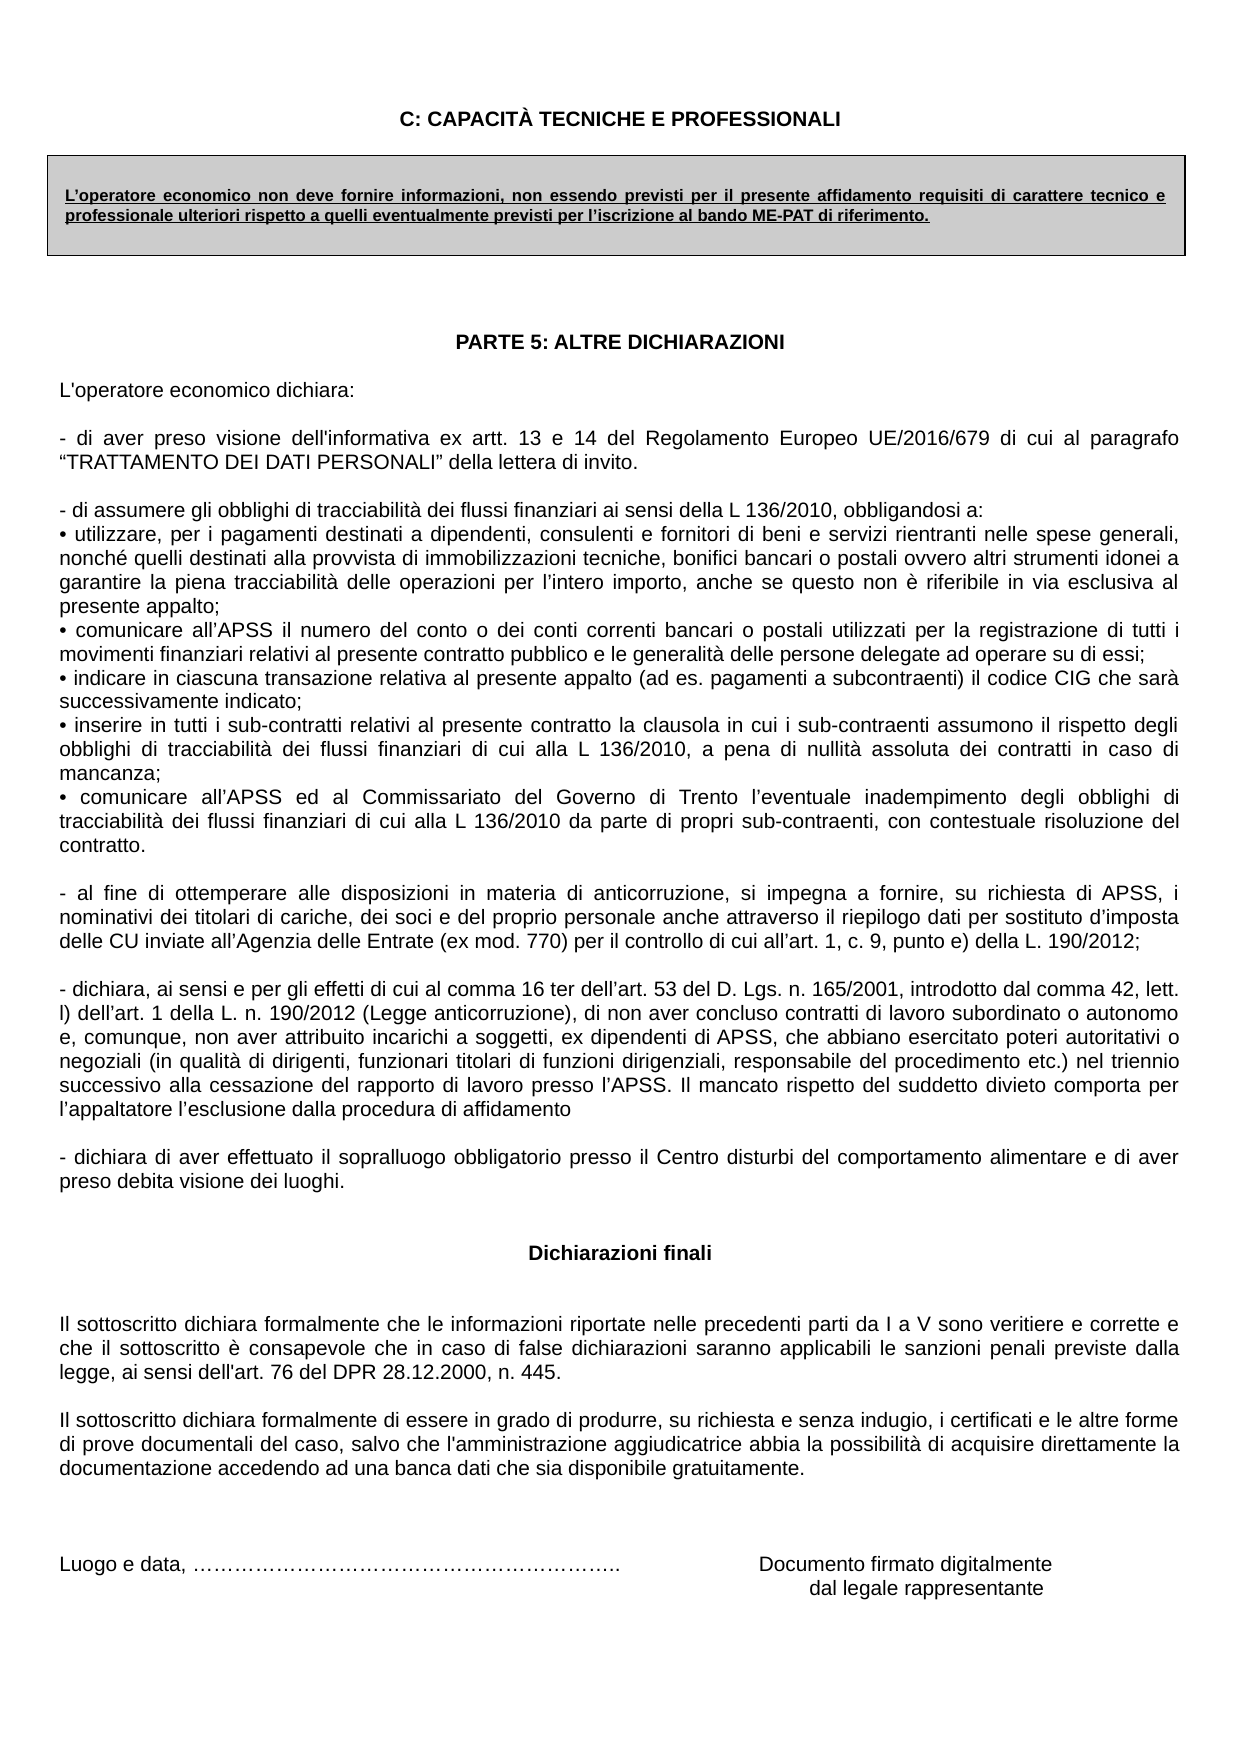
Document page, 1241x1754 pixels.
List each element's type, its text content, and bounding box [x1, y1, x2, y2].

text - al fine di ottemperare alle disposizioni in materia di anticorruzione, si impegna a fornire, su richiesta di APSS, i nominativi dei titolari di cariche, dei soci e del proprio personale anche attraverso il riepilogo dati per sostituto d’imposta delle CU inviate all’Agenzia delle Entrate (ex mod. 770) per il controllo di cui all’art. 1, c. 9, punto e) della L. 190/2012; [59, 881, 1181, 953]
text • comunicare all’APSS ed al Commissariato del Governo di Trento l’eventuale inadempimento degli obblighi di tracciabilità dei flussi finanziari di cui alla L 136/2010 da parte di propri sub-contraenti, con contestuale risoluzione del contratto. [59, 785, 1181, 857]
text L'operatore economico dichiara: [59, 378, 1181, 402]
text C: CAPACITÀ TECNICHE E PROFESSIONALI [59, 107, 1181, 131]
text - di assumere gli obblighi di tracciabilità dei flussi finanziari ai sensi della L 136/2010, obbligandosi a: [59, 498, 1181, 522]
text • comunicare all’APSS il numero del conto o dei conti correnti bancari o postali utilizzati per la registrazione di tutti i movimenti finanziari relativi al presente contratto pubblico e le generalità delle persone delegate ad operare su di essi; [59, 617, 1181, 665]
text Luogo e data, …………………………………………………….. Documento firmato digitalmente [59, 1552, 1181, 1576]
text - dichiara di aver effettuato il sopralluogo obbligatorio presso il Centro disturbi del comportamento alimentare e di aver preso debita visione dei luoghi. [59, 1144, 1181, 1192]
text - di aver preso visione dell'informativa ex artt. 13 e 14 del Regolamento Europeo UE/2016/679 di cui al paragrafo “TRATTAMENTO DEI DATI PERSONALI” della lettera di invito. [59, 426, 1181, 474]
text Il sottoscritto dichiara formalmente di essere in grado di produrre, su richiesta e senza indugio, i certificati e le altre forme di prove documentali del caso, salvo che l'amministrazione aggiudicatrice abbia la possibilità di acquisire direttamente la documentazione accedendo ad una banca dati che sia disponibile gratuitamente. [59, 1408, 1181, 1480]
text dal legale rappresentante [59, 1576, 1181, 1600]
text • inserire in tutti i sub-contratti relativi al presente contratto la clausola in cui i sub-contraenti assumono il rispetto degli obblighi di tracciabilità dei flussi finanziari di cui alla L 136/2010, a pena di nullità assoluta dei contratti in caso di mancanza; [59, 713, 1181, 785]
text - dichiara, ai sensi e per gli effetti di cui al comma 16 ter dell’art. 53 del D. Lgs. n. 165/2001, introdotto dal comma 42, lett. l) dell’art. 1 della L. n. 190/2012 (Legge anticorruzione), di non aver concluso contratti di lavoro subordinato o autonomo e, comunque, non aver attribuito incarichi a soggetti, ex dipendenti di APSS, che abbiano esercitato poteri autoritativi o negoziali (in qualità di dirigenti, funzionari titolari di funzioni dirigenziali, responsabile del procedimento etc.) nel triennio successivo alla cessazione del rapporto di lavoro presso l’APSS. Il mancato rispetto del suddetto divieto comporta per l’appaltatore l’esclusione dalla procedura di affidamento [59, 977, 1181, 1121]
text Il sottoscritto dichiara formalmente che le informazioni riportate nelle precedenti parti da I a V sono veritiere e corrette e che il sottoscritto è consapevole che in caso di false dichiarazioni saranno applicabili le sanzioni penali previste dalla legge, ai sensi dell'art. 76 del DPR 28.12.2000, n. 445. [59, 1312, 1181, 1384]
text • utilizzare, per i pagamenti destinati a dipendenti, consulenti e fornitori di beni e servizi rientranti nelle spese generali, nonché quelli destinati alla provvista di immobilizzazioni tecniche, bonifici bancari o postali ovvero altri strumenti idonei a garantire la piena tracciabilità delle operazioni per l’intero importo, anche se questo non è riferibile in via esclusiva al presente appalto; [59, 522, 1181, 617]
text Dichiarazioni finali [59, 1240, 1181, 1264]
text PARTE 5: ALTRE DICHIARAZIONI [59, 330, 1181, 354]
table_header L’operatore economico non deve fornire informazioni, non essendo previsti per il presente affidamento requisiti di carattere tecnico e professionale ulteriori rispetto a quelli eventualmente previsti per l’iscrizione al bando ME-PAT di riferimento. [48, 156, 1184, 255]
text • indicare in ciascuna transazione relativa al presente appalto (ad es. pagamenti a subcontraenti) il codice CIG che sarà successivamente indicato; [59, 665, 1181, 713]
